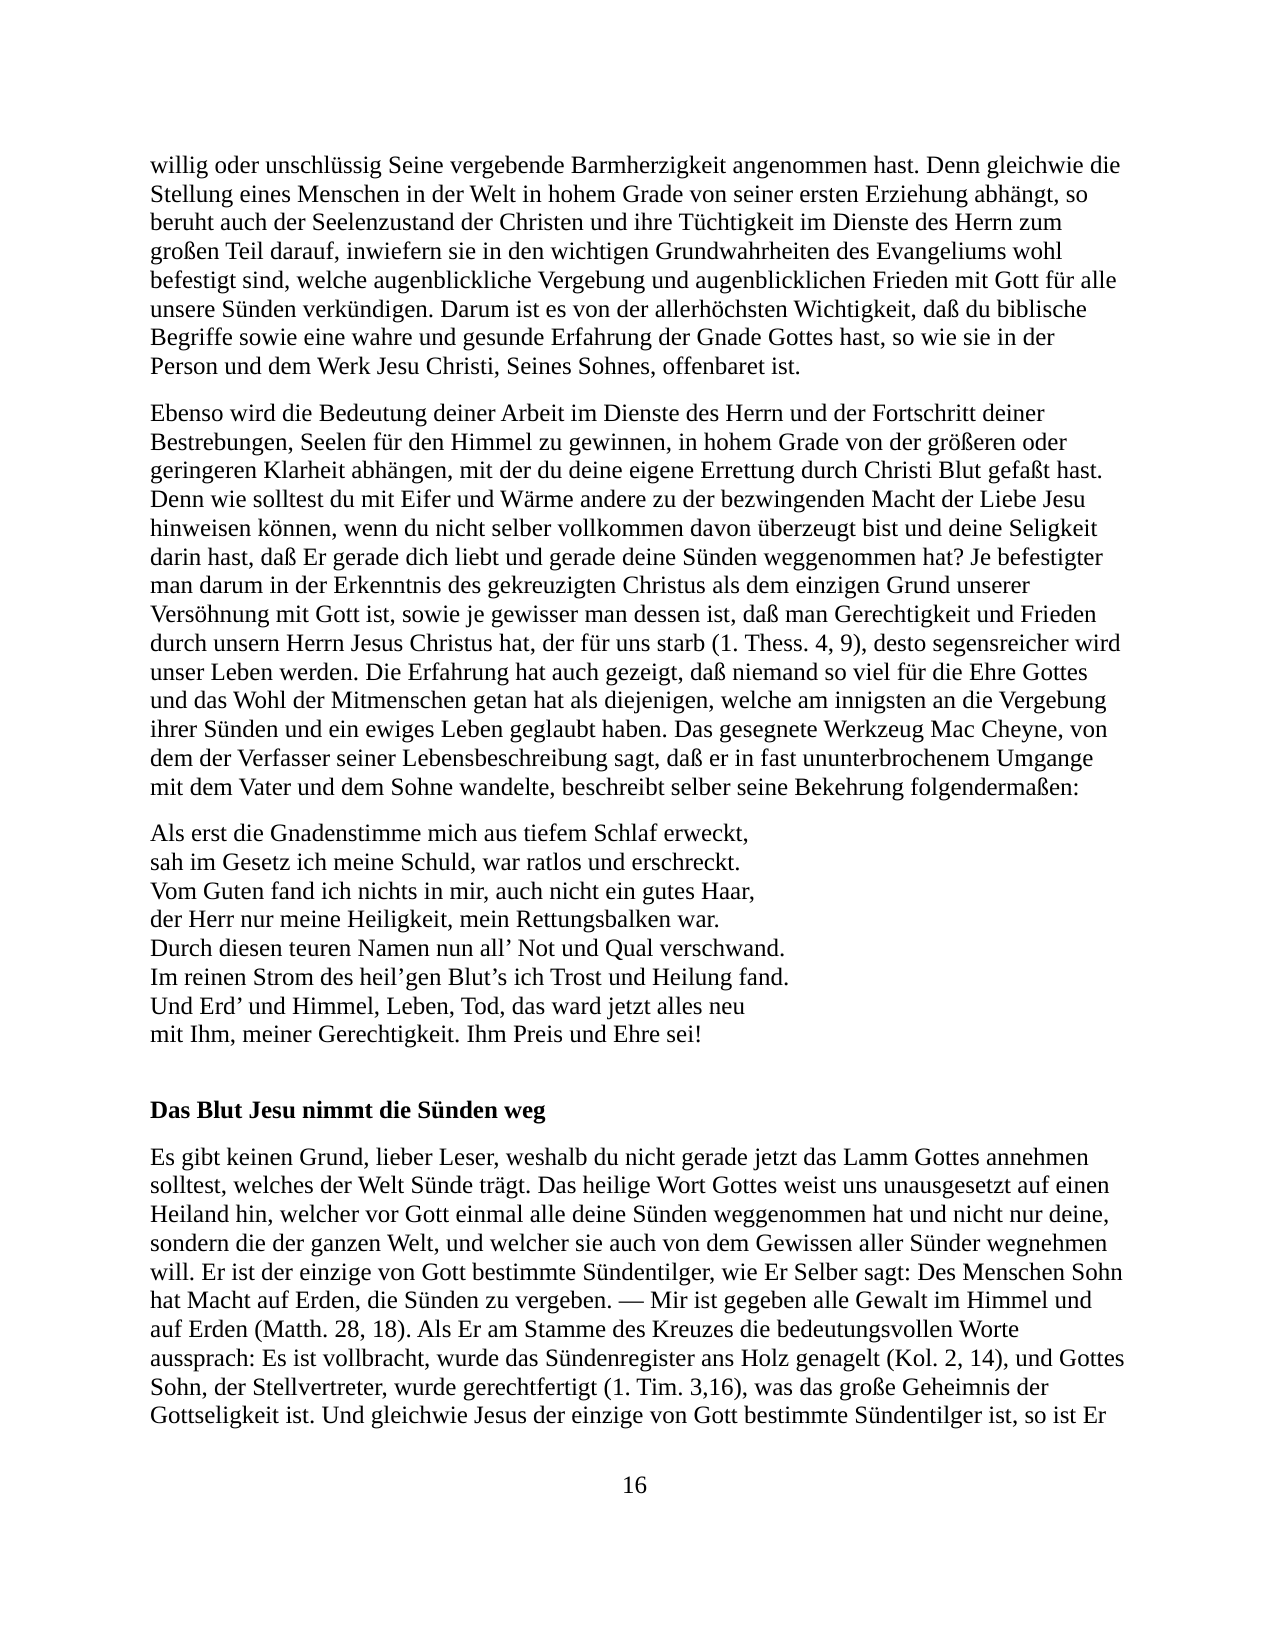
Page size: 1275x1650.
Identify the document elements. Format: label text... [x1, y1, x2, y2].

text willig oder unschlüssig Seine vergebende Barmherzigkeit angenommen hast. Denn gleichwie die Stellung eines Menschen in der Welt in hohem Grade von seiner ersten Erziehung abhängt, so beruht auch der Seelenzustand der Christen und ihre Tüchtigkeit im Dienste des Herrn zum großen Teil darauf, inwiefern sie in den wichtigen Grundwahrheiten des Evangeliums wohl befestigt sind, welche augenblickliche Vergebung und augenblicklichen Frieden mit Gott für alle unsere Sünden verkündigen. Darum ist es von der allerhöchsten Wichtigkeit, daß du biblische Begriffe sowie eine wahre und gesunde Erfahrung der Gnade Gottes hast, so wie sie in der Person und dem Werk Jesu Christi, Seines Sohnes, offenbaret ist. [150, 150, 1125, 380]
text Das Blut Jesu nimmt die Sünden weg [150, 1095, 1125, 1124]
text Als erst die Gnadenstimme mich aus tiefem Schlaf erweckt, sah im Gesetz ich meine Schuld, war ratlos und erschreckt. Vom Guten fand ich nichts in mir, auch nicht ein gutes Haar, der Herr nur meine Heiligkeit, mein Rettungsbalken war. Durch diesen teuren Namen nun all’ Not und Qual verschwand. Im reinen Strom des heil’gen Blut’s ich Trost und Heilung fand. Und Erd’ und Himmel, Leben, Tod, das ward jetzt alles neu mit Ihm, meiner Gerechtigkeit. Ihm Preis und Ehre sei! [150, 818, 1125, 1077]
text Es gibt keinen Grund, lieber Leser, weshalb du nicht gerade jetzt das Lamm Gottes annehmen solltest, welches der Welt Sünde trägt. Das heilige Wort Gottes weist uns unausgesetzt auf einen Heiland hin, welcher vor Gott einmal alle deine Sünden weggenommen hat und nicht nur deine, sondern die der ganzen Welt, und welcher sie auch von dem Gewissen aller Sünder wegnehmen will. Er ist der einzige von Gott bestimmte Sündentilger, wie Er Selber sagt: Des Menschen Sohn hat Macht auf Erden, die Sünden zu vergeben. — Mir ist gegeben alle Gewalt im Himmel und auf Erden (Matth. 28, 18). Als Er am Stamme des Kreuzes die bedeutungsvollen Worte aussprach: Es ist vollbracht, wurde das Sündenregister ans Holz genagelt (Kol. 2, 14), und Gottes Sohn, der Stellvertreter, wurde gerechtfertigt (1. Tim. 3,16), was das große Geheimnis der Gottseligkeit ist. Und gleichwie Jesus der einzige von Gott bestimmte Sündentilger ist, so ist Er [150, 1142, 1125, 1429]
text Ebenso wird die Bedeutung deiner Arbeit im Dienste des Herrn und der Fortschritt deiner Bestrebungen, Seelen für den Himmel zu gewinnen, in hohem Grade von der größeren oder geringeren Klarheit abhängen, mit der du deine eigene Errettung durch Christi Blut gefaßt hast. Denn wie solltest du mit Eifer und Wärme andere zu der bezwingenden Macht der Liebe Jesu hinweisen können, wenn du nicht selber vollkommen davon überzeugt bist und deine Seligkeit darin hast, daß Er gerade dich liebt und gerade deine Sünden weggenommen hat? Je befestigter man darum in der Erkenntnis des gekreuzigten Christus als dem einzigen Grund unserer Versöhnung mit Gott ist, sowie je gewisser man dessen ist, daß man Gerechtigkeit und Frieden durch unsern Herrn Jesus Christus hat, der für uns starb (1. Thess. 4, 9), desto segensreicher wird unser Leben werden. Die Erfahrung hat auch gezeigt, daß niemand so viel für die Ehre Gottes und das Wohl der Mitmenschen getan hat als diejenigen, welche am innigsten an die Vergebung ihrer Sünden und ein ewiges Leben geglaubt haben. Das gesegnete Werkzeug Mac Cheyne, von dem der Verfasser seiner Lebensbeschreibung sagt, daß er in fast ununterbrochenem Umgange mit dem Vater und dem Sohne wandelte, beschreibt selber seine Bekehrung folgendermaßen: [150, 398, 1125, 800]
